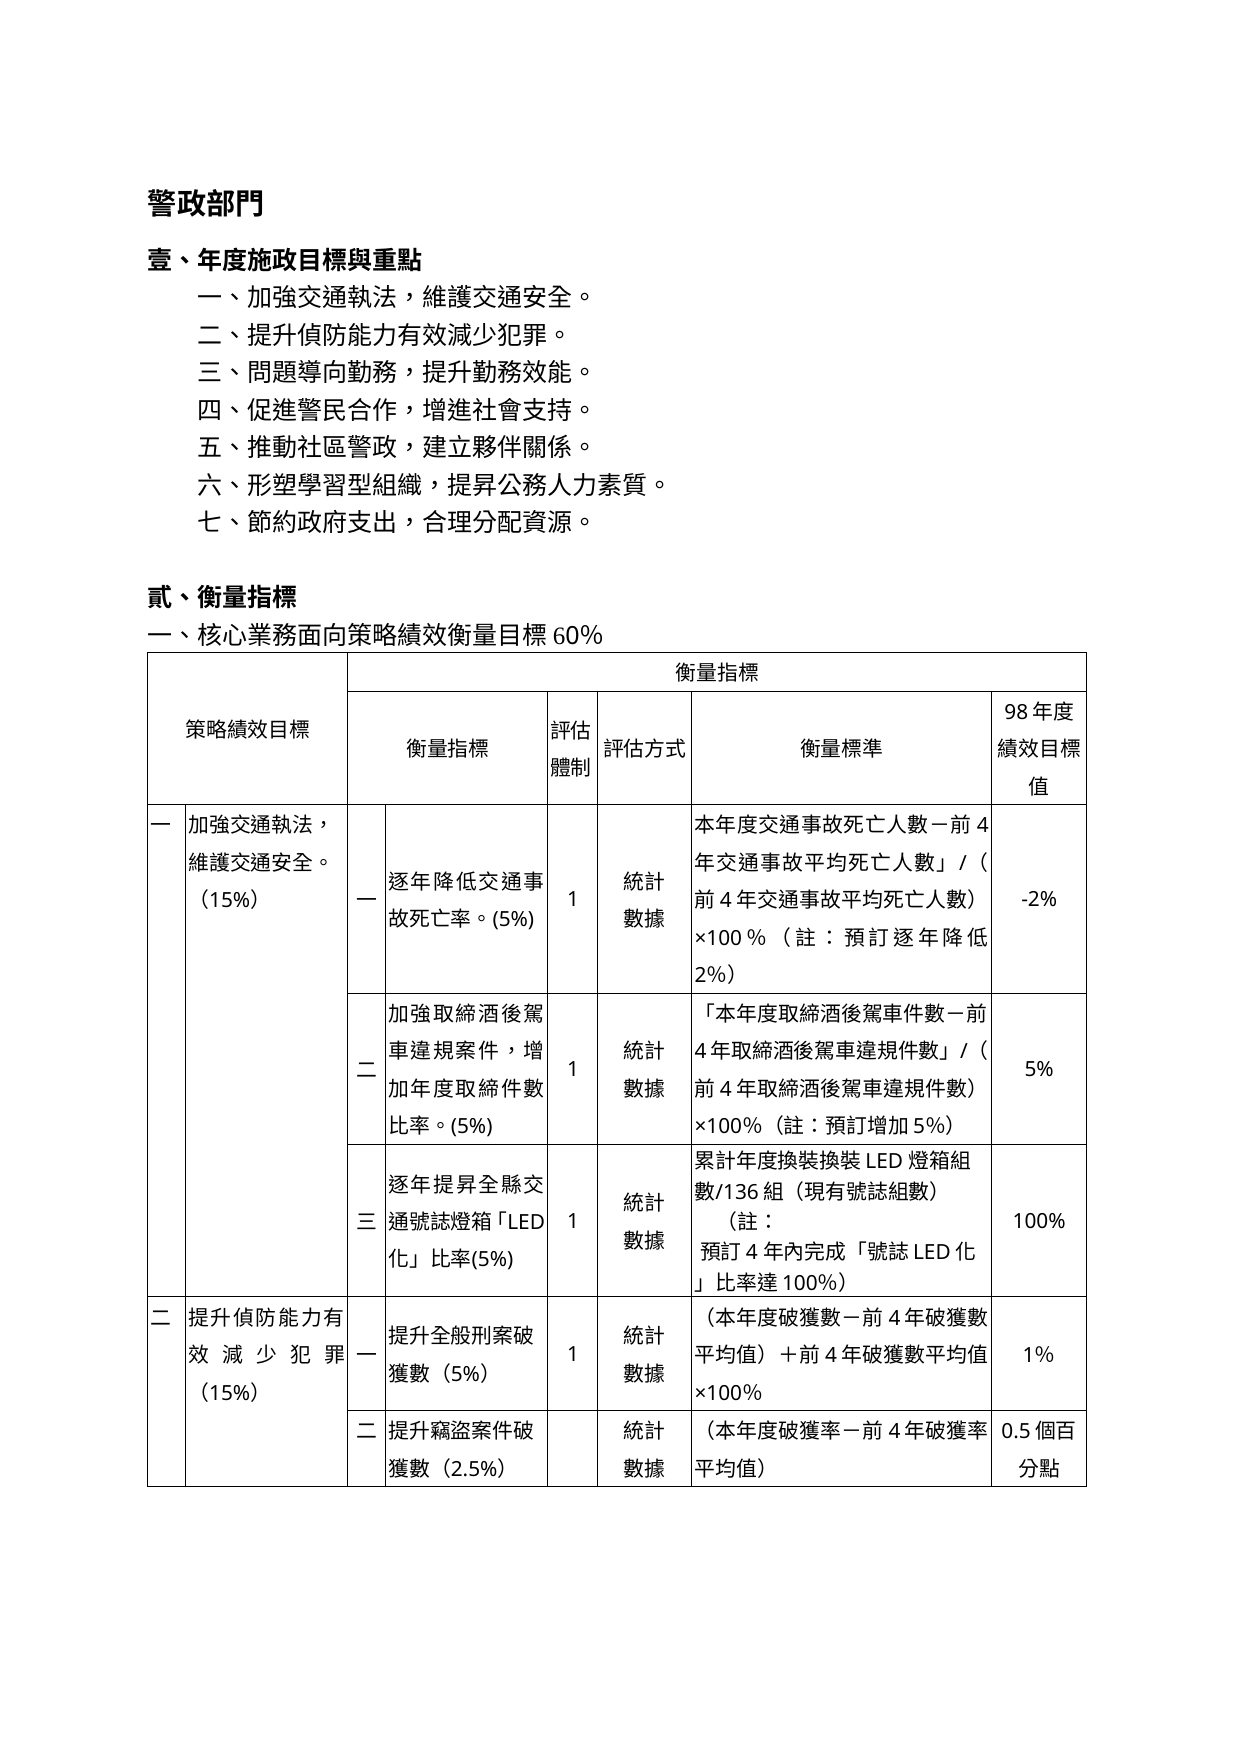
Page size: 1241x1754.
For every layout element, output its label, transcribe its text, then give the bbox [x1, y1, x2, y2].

text 六、形塑學習型組織，提昇公務人力素質。 [198, 464, 1092, 502]
text 一、核心業務面向策略績效衡量目標60％ [148, 614, 1092, 652]
table_cell 一 [148, 805, 185, 1296]
table_cell 二 [148, 1297, 185, 1486]
table_cell 提升偵防能力有效減少犯罪 （15%） [186, 1297, 347, 1486]
table_cell 一 [348, 1297, 385, 1410]
text 一、加強交通執法，維護交通安全。 [198, 277, 1092, 314]
text 貳、衡量指標 [148, 577, 1092, 614]
table_cell 衡量標準 [692, 692, 991, 804]
table_cell 提升竊盜案件破獲數（2.5%） [386, 1411, 547, 1486]
table_cell 逐年提昇全縣交通號誌燈箱「LED化」比率(5%) [386, 1145, 547, 1296]
table_cell 二 [348, 994, 385, 1144]
text 三、問題導向勤務，提升勤務效能。 [198, 352, 1092, 389]
table_cell （本年度破獲率－前4年破獲率平均值） [692, 1411, 991, 1486]
table_cell 1 [548, 994, 597, 1144]
table_cell 統計 數據 [598, 994, 691, 1144]
table_header 衡量指標 [348, 653, 1086, 691]
table_cell 「本年度取締酒後駕車件數－前4年取締酒後駕車違規件數」/（ 前4年取締酒後駕車違規件數）×100％（註：預訂增加5％） [692, 994, 991, 1144]
table_cell 1％ [992, 1297, 1086, 1410]
table_cell 三 [348, 1145, 385, 1296]
table_cell 統計 數據 [598, 1297, 691, 1410]
table_cell 提升全般刑案破獲數（5%） [386, 1297, 547, 1410]
table_cell 1 [548, 1145, 597, 1296]
text 警政部門 [148, 164, 1092, 239]
table_cell 統計 數據 [598, 805, 691, 993]
table_cell 1 [548, 805, 597, 993]
table_header 策略績效目標 [148, 653, 347, 804]
table_cell 98年度績效目標值 [992, 692, 1086, 804]
table_cell （本年度破獲數－前4年破獲數平均值）＋前4年破獲數平均值×100％ [692, 1297, 991, 1410]
text 七、節約政府支出，合理分配資源。 [198, 502, 1092, 539]
table_cell 5% [992, 994, 1086, 1144]
table_cell 二 [348, 1411, 385, 1486]
table_cell 評估 體制 [548, 692, 597, 804]
table_cell -2% [992, 805, 1086, 993]
table_cell 加強取締酒後駕車違規案件，增加年度取締件數比率。(5%) [386, 994, 547, 1144]
table_cell 統計 數據 [598, 1411, 691, 1486]
table_cell [548, 1411, 597, 1486]
text 二、提升偵防能力有效減少犯罪。 [198, 314, 1092, 352]
table_cell 加強交通執法，維護交通安全。（15%） [186, 805, 347, 1296]
text 四、促進警民合作，增進社會支持。 [198, 389, 1092, 427]
table_cell 衡量指標 [348, 692, 547, 804]
table_cell 本年度交通事故死亡人數－前4年交通事故平均死亡人數」/（ 前4年交通事故平均死亡人數）×100％（註：預訂逐年降低2％） [692, 805, 991, 993]
table_cell 0.5個百分點 [992, 1411, 1086, 1486]
text 壹、年度施政目標與重點 [148, 239, 1092, 277]
text 五、推動社區警政，建立夥伴關係。 [198, 427, 1092, 464]
table_cell 一 [348, 805, 385, 993]
table_cell 1 [548, 1297, 597, 1410]
table_cell 100% [992, 1145, 1086, 1296]
table_cell 逐年降低交通事故死亡率。(5%) [386, 805, 547, 993]
table_cell 評估方式 [598, 692, 691, 804]
table_cell 累計年度換裝換裝LED 燈箱組 數/136組（現有號誌組數） （註： 預訂4 年內完成「號誌LED化 」比率達100％） [692, 1145, 991, 1296]
table_cell 統計 數據 [598, 1145, 691, 1296]
